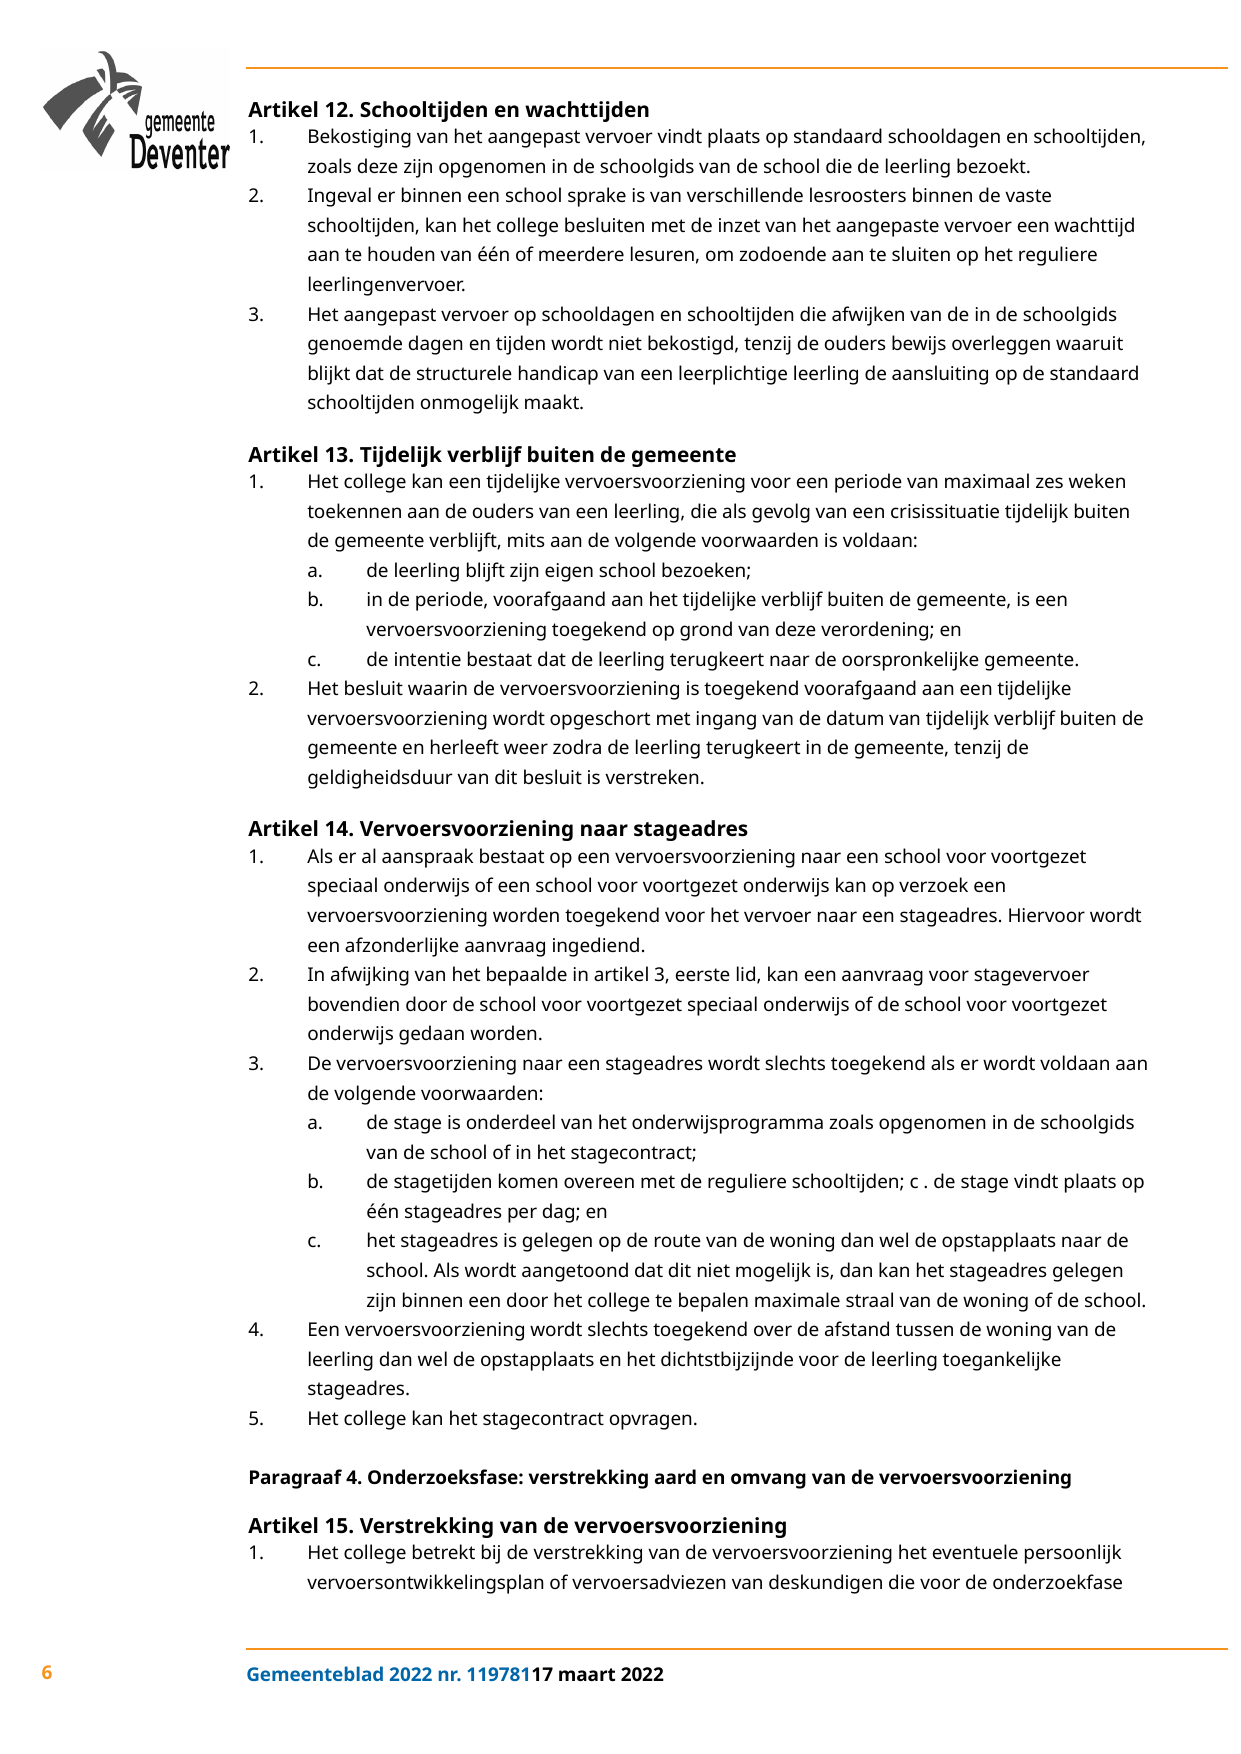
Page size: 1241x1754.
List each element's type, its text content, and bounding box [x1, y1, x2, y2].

list Het besluit waarin de vervoersvoorziening is toegekend voorafgaand aan een tijdelijke vervoersvoorziening wordt opgeschort met ingang van de datum van tijdelijk verblijf buiten de gemeente en herleeft weer zodra de leerling terugkeert in de gemeente, tenzij de geldigheidsduur van dit besluit is verstreken. [248, 675, 1152, 790]
list de stage is onderdeel van het onderwijsprogramma zoals opgenomen in de schoolgids van de school of in het stagecontract; [307, 1109, 1152, 1164]
text Artikel 12. Schooltijden en wachttijden [248, 95, 1152, 123]
list Het college kan een tijdelijke vervoersvoorziening voor een periode van maximaal zes weken toekennen aan de ouders van een leerling, die als gevolg van een crisissituatie tijdelijk buiten de gemeente verblijft, mits aan de volgende voorwaarden is voldaan: [248, 468, 1152, 553]
list het stageadres is gelegen op de route van de woning dan wel de opstapplaats naar de school. Als wordt aangetoond dat dit niet mogelijk is, dan kan het stageadres gelegen zijn binnen een door het college te bepalen maximale straal van de woning of de school. [307, 1228, 1152, 1312]
list In afwijking van het bepaalde in artikel 3, eerste lid, kan een aanvraag voor stagevervoer bovendien door de school voor voortgezet speciaal onderwijs of de school voor voortgezet onderwijs gedaan worden. [248, 961, 1152, 1046]
text Artikel 15. Verstrekking van de vervoersvoorziening [248, 1511, 1152, 1539]
picture [41, 47, 231, 172]
text Artikel 14. Vervoersvoorziening naar stageadres [248, 814, 1152, 843]
text Paragraaf 4. Onderzoeksfase: verstrekking aard en omvang van de vervoersvoorziening [248, 1464, 1152, 1490]
list Het college betrekt bij de verstrekking van de vervoersvoorziening het eventuele persoonlijk vervoersontwikkelingsplan of vervoersadviezen van deskundigen die voor de onderzoekfase [248, 1539, 1152, 1594]
list in de periode, voorafgaand aan het tijdelijke verblijf buiten de gemeente, is een vervoersvoorziening toegekend op grond van deze verordening; en [307, 587, 1152, 642]
list Bekostiging van het aangepast vervoer vindt plaats op standaard schooldagen en schooltijden, zoals deze zijn opgenomen in de schoolgids van de school die de leerling bezoekt. [248, 123, 1152, 178]
list Een vervoersvoorziening wordt slechts toegekend over de afstand tussen de woning van de leerling dan wel de opstapplaats en het dichtstbijzijnde voor de leerling toegankelijke stageadres. [248, 1316, 1152, 1401]
list de leerling blijft zijn eigen school bezoeken; [307, 557, 1152, 583]
list de stagetijden komen overeen met de reguliere schooltijden; c . de stage vindt plaats op één stageadres per dag; en [307, 1168, 1152, 1224]
list Het aangepast vervoer op schooldagen en schooltijden die afwijken van de in de schoolgids genoemde dagen en tijden wordt niet bekostigd, tenzij de ouders bewijs overleggen waaruit blijkt dat de structurele handicap van een leerplichtige leerling de aansluiting op de standaard schooltijden onmogelijk maakt. [248, 301, 1152, 415]
list Het college kan het stagecontract opvragen. [248, 1405, 1152, 1431]
list De vervoersvoorziening naar een stageadres wordt slechts toegekend als er wordt voldaan aan de volgende voorwaarden: [248, 1050, 1152, 1105]
list Als er al aanspraak bestaat op een vervoersvoorziening naar een school voor voortgezet speciaal onderwijs of een school voor voortgezet onderwijs kan op verzoek een vervoersvoorziening worden toegekend voor het vervoer naar een stageadres. Hiervoor wordt een afzonderlijke aanvraag ingediend. [248, 843, 1152, 957]
text Artikel 13. Tijdelijk verblijf buiten de gemeente [248, 440, 1152, 468]
list de intentie bestaat dat de leerling terugkeert naar de oorspronkelijke gemeente. [307, 646, 1152, 672]
list Ingeval er binnen een school sprake is van verschillende lesroosters binnen de vaste schooltijden, kan het college besluiten met de inzet van het aangepaste vervoer een wachttijd aan te houden van één of meerdere lesuren, om zodoende aan te sluiten op het reguliere leerlingenvervoer. [248, 182, 1152, 297]
